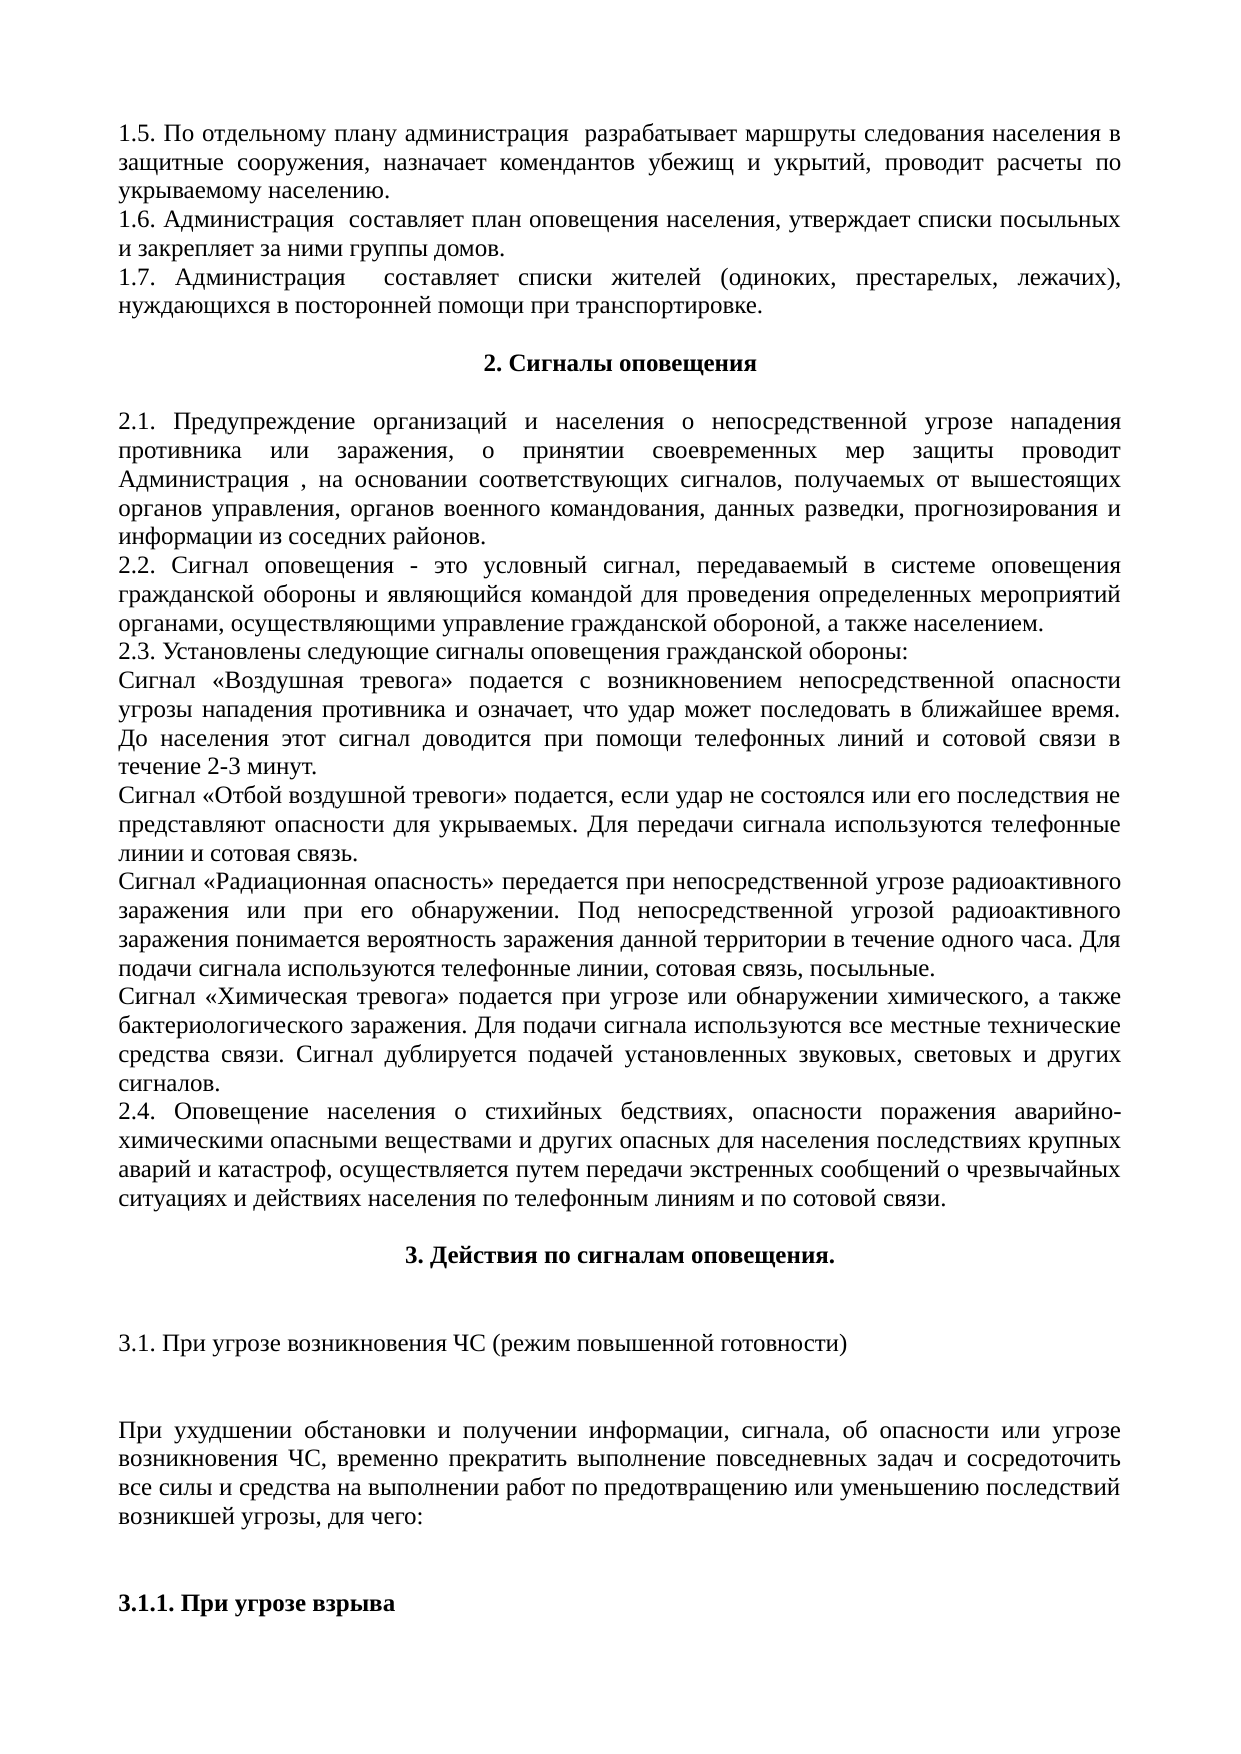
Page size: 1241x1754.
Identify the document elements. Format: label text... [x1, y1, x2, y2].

text Сигнал «Химическая тревога» подается при угрозе или обнаружении химического, а также бактериологического заражения. Для подачи сигнала используются все местные технические средства связи. Сигнал дублируется подачей установленных звуковых, световых и других сигналов. [118, 981, 1122, 1096]
text 2.4. Оповещение населения о стихийных бедствиях, опасности поражения аварийно-химическими опасными веществами и других опасных для населения последствиях крупных аварий и катастроф, осуществляется путем передачи экстренных сообщений о чрезвычайных ситуациях и действиях населения по телефонным линиям и по сотовой связи. [118, 1096, 1122, 1211]
text Сигнал «Радиационная опасность» передается при непосредственной угрозе радиоактивного заражения или при его обнаружении. Под непосредственной угрозой радиоактивного заражения понимается вероятность заражения данной территории в течение одного часа. Для подачи сигнала используются телефонные линии, сотовая связь, посыльные. [118, 866, 1122, 981]
text 2. Сигналы оповещения [118, 348, 1122, 377]
text 1.5. По отдельному плану администрация разрабатывает маршруты следования населения в защитные сооружения, назначает комендантов убежищ и укрытий, проводит расчеты по укрываемому населению. [118, 118, 1122, 204]
text 2.1. Предупреждение организаций и населения о непосредственной угрозе нападения противника или заражения, о принятии своевременных мер защиты проводит Администрация , на основании соответствующих сигналов, получаемых от вышестоящих органов управления, органов военного командования, данных разведки, прогнозирования и информации из соседних районов. [118, 406, 1122, 550]
text Сигнал «Воздушная тревога» подается с возникновением непосредственной опасности угрозы нападения противника и означает, что удар может последовать в ближайшее время. До населения этот сигнал доводится при помощи телефонных линий и сотовой связи в течение 2-3 минут. [118, 665, 1122, 780]
text 1.7. Администрация составляет списки жителей (одиноких, престарелых, лежачих), нуждающихся в посторонней помощи при транспортировке. [118, 262, 1122, 319]
text 3.1. При угрозе возникновения ЧС (режим повышенной готовности) [118, 1328, 1122, 1356]
text 3. Действия по сигналам оповещения. [118, 1241, 1122, 1269]
text 3.1.1. При угрозе взрыва [118, 1588, 1122, 1617]
text Сигнал «Отбой воздушной тревоги» подается, если удар не состоялся или его последствия не представляют опасности для укрываемых. Для передачи сигнала используются телефонные линии и сотовая связь. [118, 780, 1122, 866]
text 1.6. Администрация составляет план оповещения населения, утверждает списки посыльных и закрепляет за ними группы домов. [118, 204, 1122, 262]
text 2.2. Сигнал оповещения - это условный сигнал, передаваемый в системе оповещения гражданской обороны и являющийся командой для проведения определенных мероприятий органами, осуществляющими управление гражданской обороной, а также населением. [118, 550, 1122, 636]
text 2.3. Установлены следующие сигналы оповещения гражданской обороны: [118, 636, 1122, 665]
text При ухудшении обстановки и получении информации, сигнала, об опасности или угрозе возникновения ЧС, временно прекратить выполнение повседневных задач и сосредоточить все силы и средства на выполнении работ по предотвращению или уменьшению последствий возникшей угрозы, для чего: [118, 1415, 1122, 1530]
